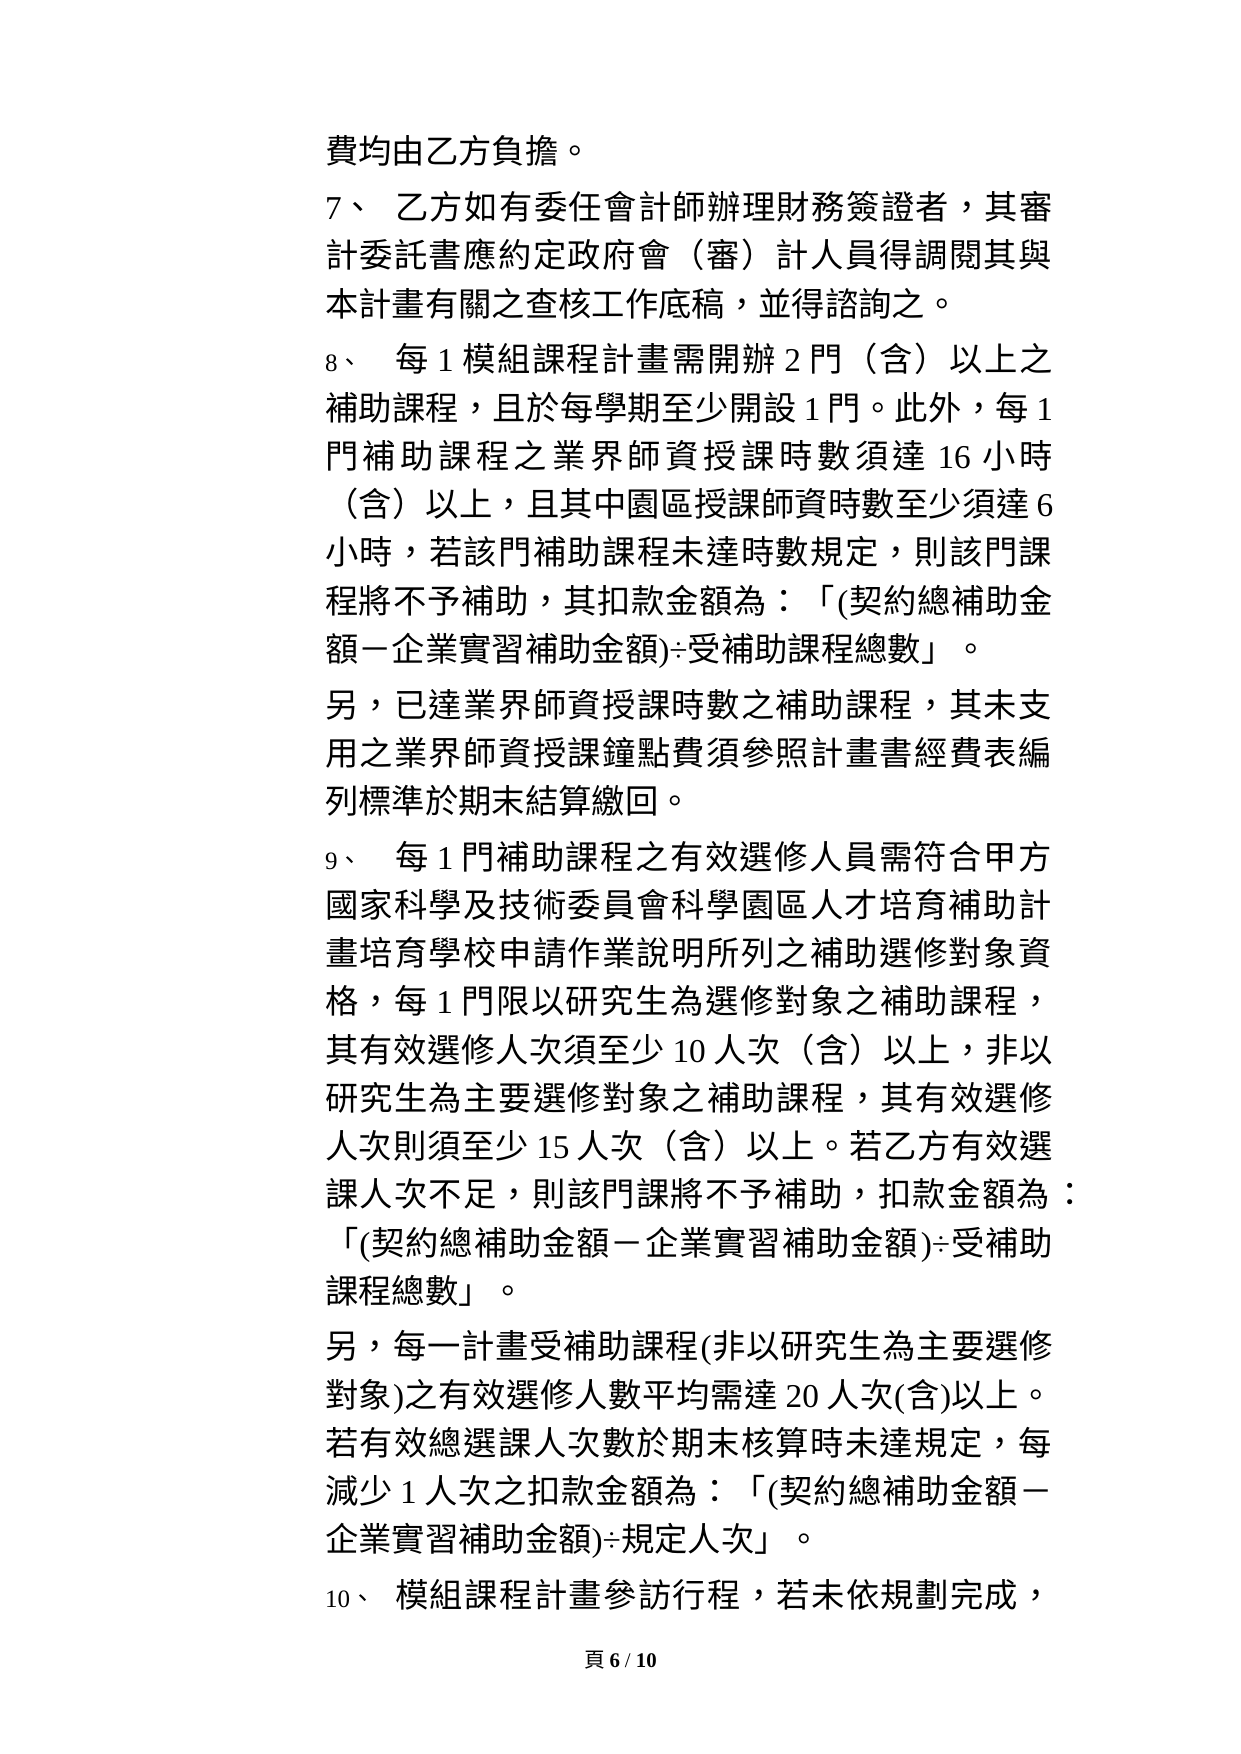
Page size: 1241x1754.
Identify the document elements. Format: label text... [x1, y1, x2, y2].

list 模組課程計畫參訪行程，若未依規劃完成， [325, 1569, 1053, 1617]
list 費均由乙方負擔。 [325, 125, 1053, 173]
list 每1模組課程計畫需開辦2門（含）以上之補助課程，且於每學期至少開設1門。此外，每1門補助課程之業界師資授課時數須達16小時（含）以上，且其中園區授課師資時數至少須達6小時，若該門補助課程未達時數規定，則該門課程將不予補助，其扣款金額為：「(契約總補助金額－企業實習補助金額)÷受補助課程總數」。 [325, 333, 1053, 671]
list 每1門補助課程之有效選修人員需符合甲方國家科學及技術委員會科學園區人才培育補助計畫培育學校申請作業說明所列之補助選修對象資格，每1門限以研究生為選修對象之補助課程，其有效選修人次須至少10人次（含）以上，非以研究生為主要選修對象之補助課程，其有效選修人次則須至少15人次（含）以上。若乙方有效選課人次不足，則該門課將不予補助，扣款金額為：「(契約總補助金額－企業實習補助金額)÷受補助課程總數」。 [325, 831, 1053, 1313]
list 乙方如有委任會計師辦理財務簽證者，其審計委託書應約定政府會（審）計人員得調閱其與本計畫有關之查核工作底稿，並得諮詢之。 [325, 181, 1053, 326]
text 另，每一計畫受補助課程(非以研究生為主要選修對象)之有效選修人數平均需達20人次(含)以上。若有效總選課人次數於期末核算時未達規定，每減少1人次之扣款金額為：「(契約總補助金額－企業實習補助金額)÷規定人次」。 [325, 1320, 1053, 1561]
text 另，已達業界師資授課時數之補助課程，其未支用之業界師資授課鐘點費須參照計畫書經費表編列標準於期末結算繳回。 [325, 678, 1053, 823]
